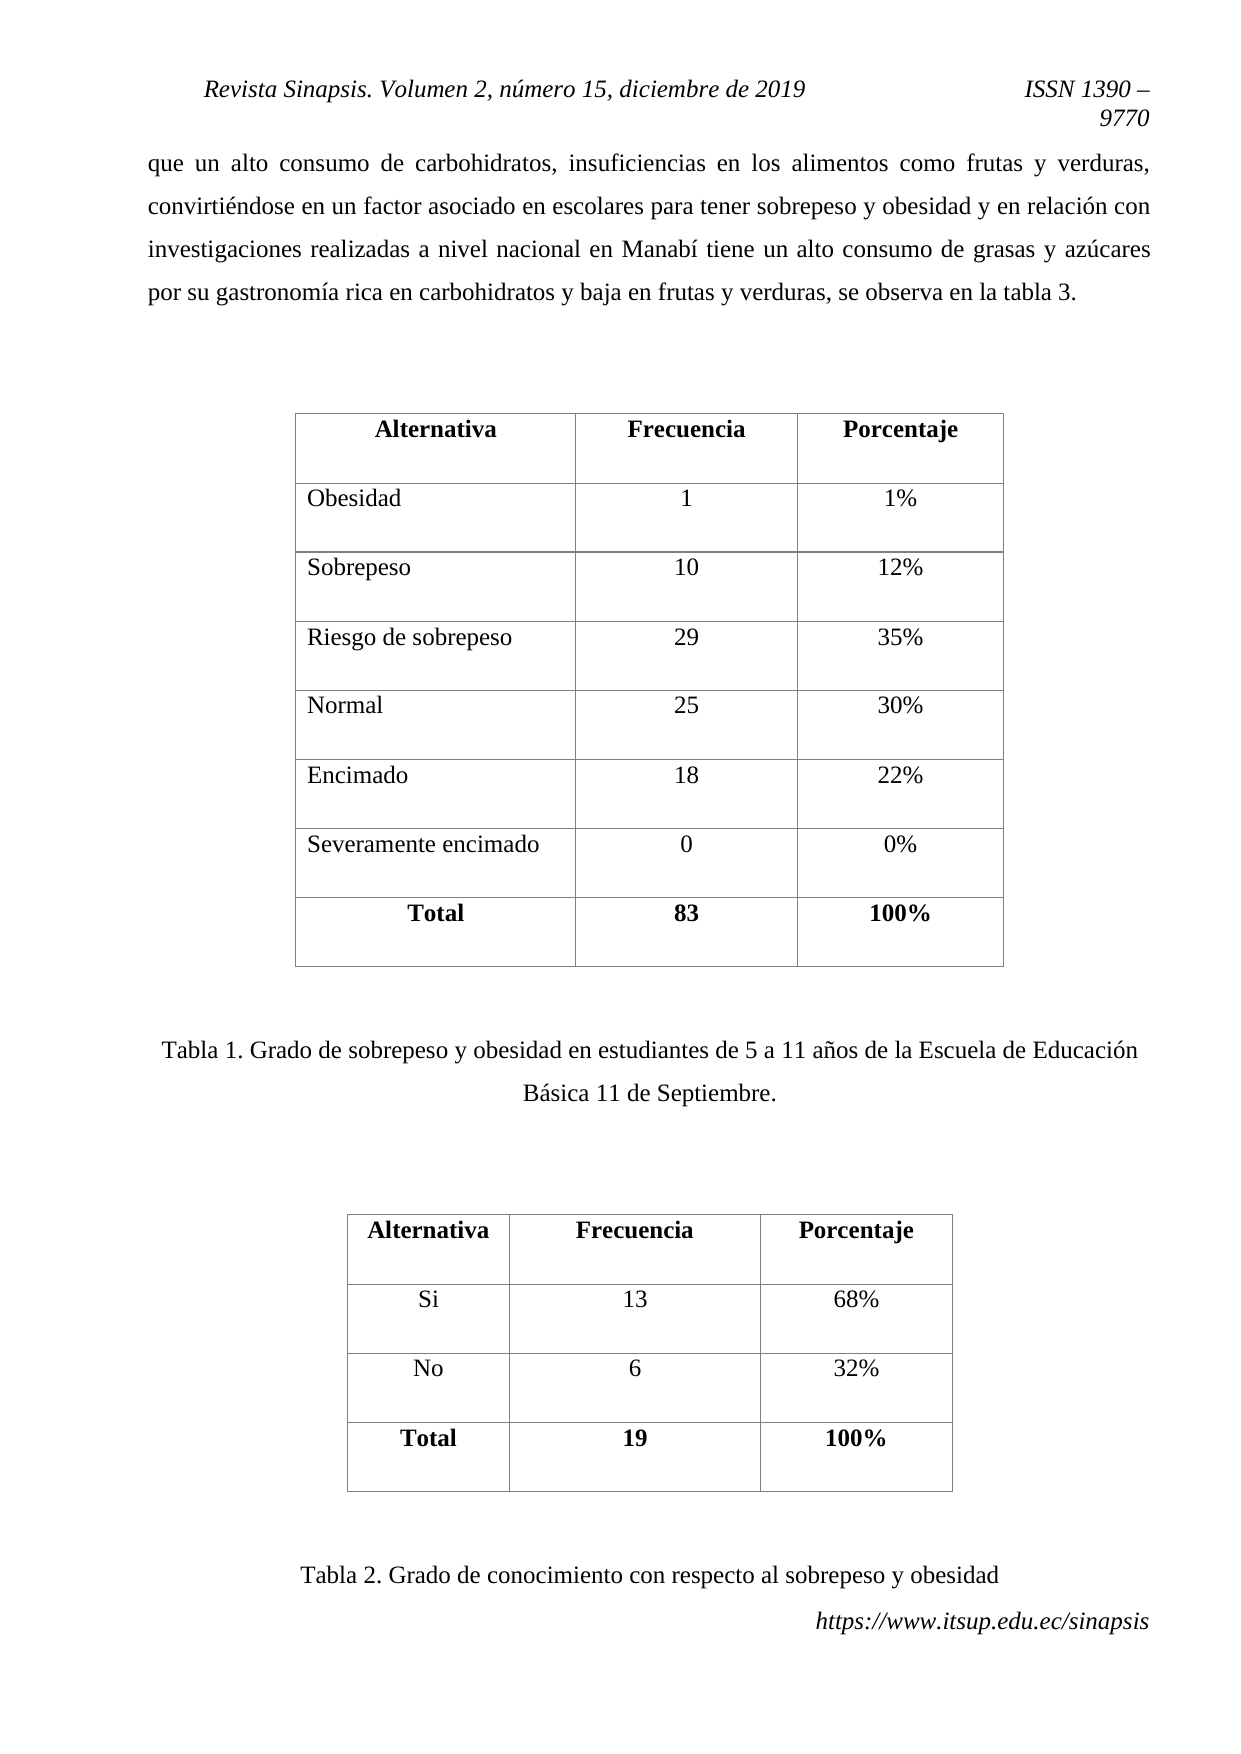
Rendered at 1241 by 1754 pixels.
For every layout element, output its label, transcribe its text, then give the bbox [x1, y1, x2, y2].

table_cell Encimado [296, 760, 575, 828]
table_cell 18 [576, 760, 797, 828]
table_cell 0% [798, 829, 1003, 897]
text Tabla 1. Grado de sobrepeso y obesidad en estudiantes de 5 a 11 años de la Escuela de Educación Básica 11 de Septiembre. [148, 1035, 1152, 1107]
table_cell 83 [576, 898, 797, 966]
table_cell Si [348, 1285, 509, 1352]
table_cell 1% [798, 484, 1003, 551]
table_cell 68% [761, 1285, 952, 1352]
table_cell 32% [761, 1354, 952, 1422]
table_cell Total [348, 1423, 509, 1491]
table_cell 22% [798, 760, 1003, 828]
table_cell Sobrepeso [296, 553, 575, 621]
table_cell Riesgo de sobrepeso [296, 622, 575, 689]
table_header Alternativa [296, 414, 575, 482]
table_cell 100% [761, 1423, 952, 1491]
table_cell 10 [576, 553, 797, 621]
table_cell 13 [510, 1285, 760, 1352]
table_cell 1 [576, 484, 797, 551]
table_cell 6 [510, 1354, 760, 1422]
table_cell 12% [798, 553, 1003, 621]
table_cell 19 [510, 1423, 760, 1491]
table_header Frecuencia [576, 414, 797, 482]
table_cell No [348, 1354, 509, 1422]
table_header Alternativa [348, 1215, 509, 1283]
table_cell 29 [576, 622, 797, 689]
table_cell Severamente encimado [296, 829, 575, 897]
table_cell 25 [576, 691, 797, 759]
table_cell Total [296, 898, 575, 966]
table_cell 35% [798, 622, 1003, 689]
table_cell 100% [798, 898, 1003, 966]
text que un alto consumo de carbohidratos, insuficiencias en los alimentos como frutas y verduras, convirtiéndose en un factor asociado en escolares para tener sobrepeso y obesidad y en relación con investigaciones realizadas a nivel nacional en Manabí tiene un alto consumo de grasas y azúcares por su gastronomía rica en carbohidratos y baja en frutas y verduras, se observa en la tabla 3. [148, 148, 1152, 306]
table_cell Normal [296, 691, 575, 759]
table_cell Obesidad [296, 484, 575, 551]
table_header Porcentaje [761, 1215, 952, 1283]
table_header Porcentaje [798, 414, 1003, 482]
table_cell 0 [576, 829, 797, 897]
table_header Frecuencia [510, 1215, 760, 1283]
table_cell 30% [798, 691, 1003, 759]
text Tabla 2. Grado de conocimiento con respecto al sobrepeso y obesidad [148, 1560, 1152, 1588]
